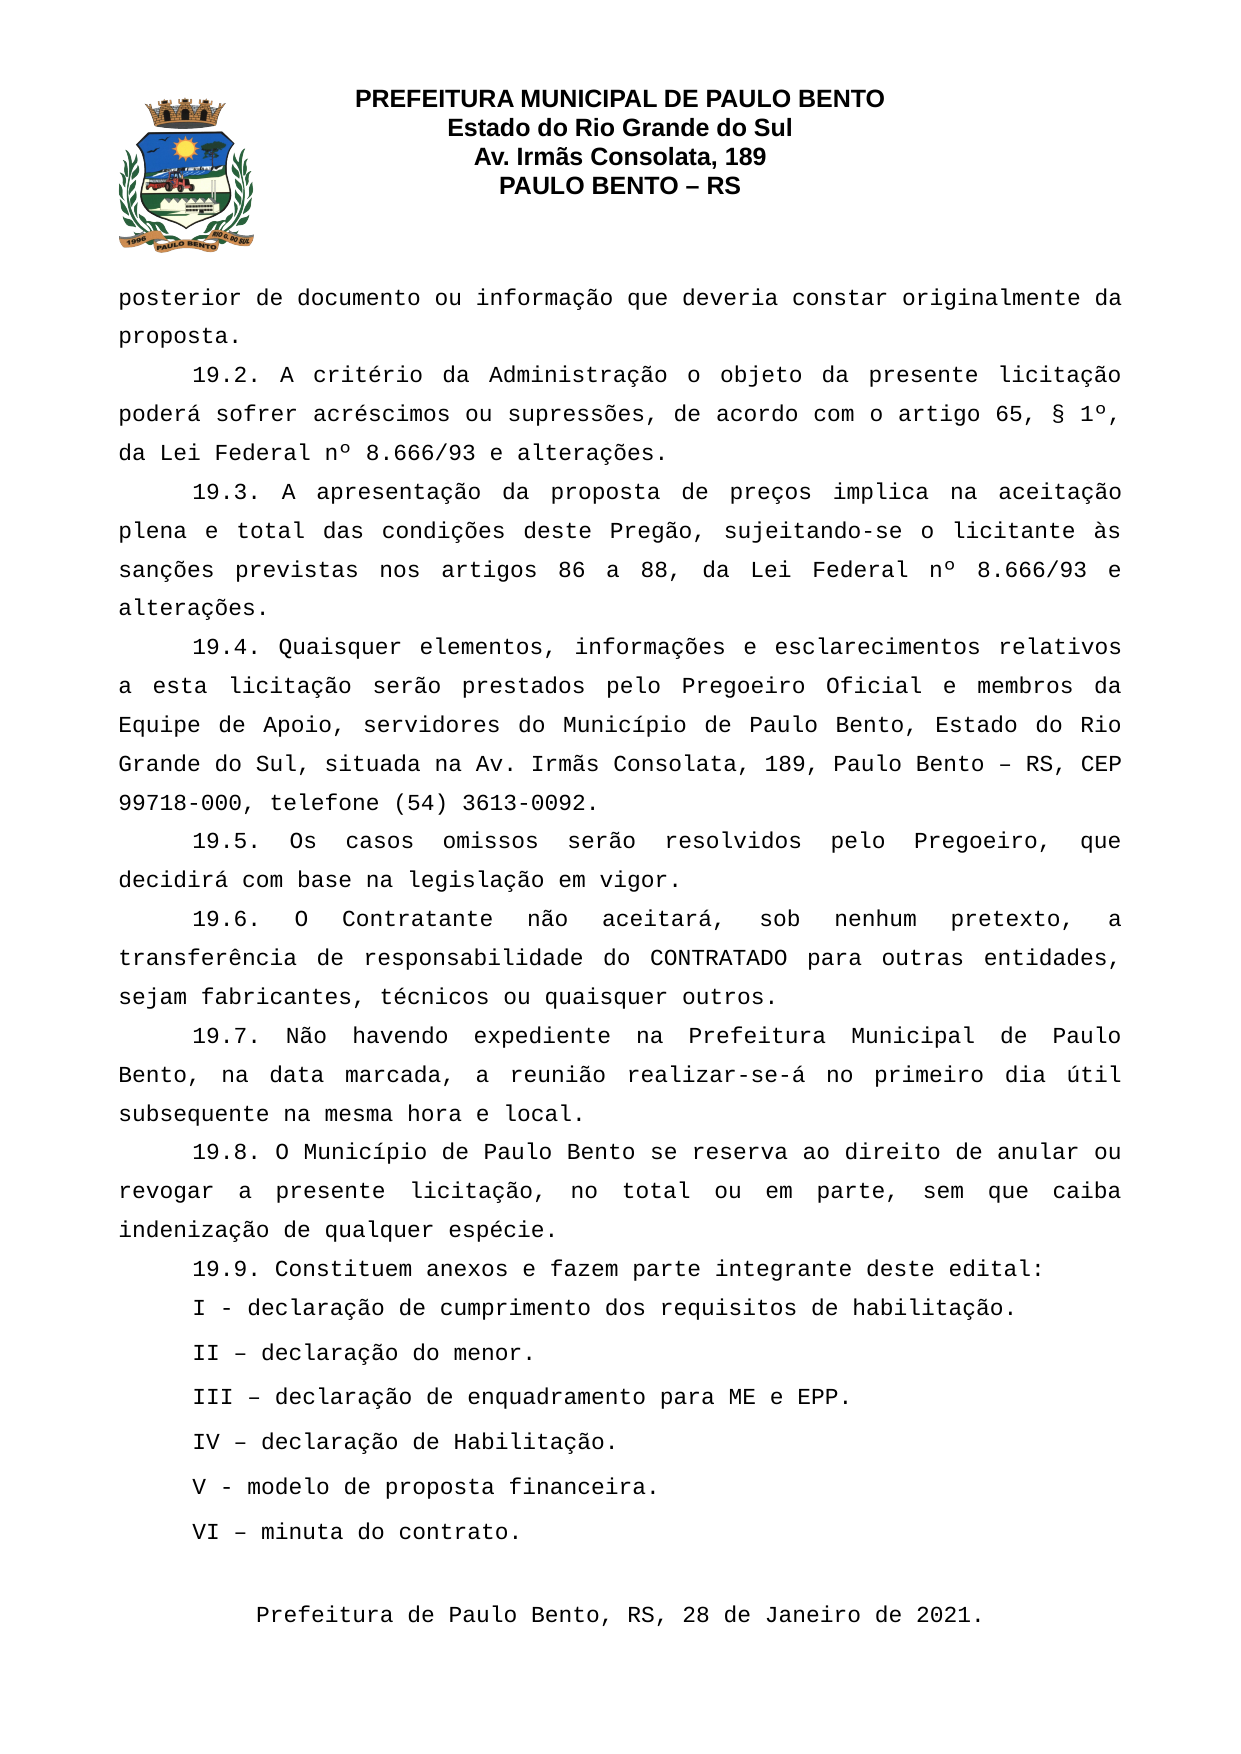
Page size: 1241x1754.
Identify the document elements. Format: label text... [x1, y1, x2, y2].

picture [118, 97, 254, 253]
text 19.4. Quaisquer elementos, informações e esclarecimentos relativos a esta licitação serão prestados pelo Pregoeiro Oficial e membros da Equipe de Apoio, servidores do Município de Paulo Bento, Estado do Rio Grande do Sul, situada na Av. Irmãs Consolata, 189, Paulo Bento – RS, CEP 99718-000, telefone (54) 3613-0092. [118, 636, 1122, 817]
text 19.7. Não havendo expediente na Prefeitura Municipal de Paulo Bento, na data marcada, a reunião realizar-se-á no primeiro dia útil subsequente na mesma hora e local. [118, 1024, 1122, 1128]
text I - declaração de cumprimento dos requisitos de habilitação. [118, 1296, 1122, 1322]
text posterior de documento ou informação que deveria constar originalmente da proposta. [118, 286, 1122, 351]
text VI – minuta do contrato. [118, 1520, 1122, 1546]
text Prefeitura de Paulo Bento, RS, 28 de Janeiro de 2021. [118, 1604, 1122, 1630]
text 19.9. Constituem anexos e fazem parte integrante deste edital: [118, 1257, 1122, 1283]
text II – declaração do menor. [118, 1341, 1122, 1367]
text 19.3. A apresentação da proposta de preços implica na aceitação plena e total das condições deste Pregão, sujeitando-se o licitante às sanções previstas nos artigos 86 a 88, da Lei Federal nº 8.666/93 e alterações. [118, 480, 1122, 623]
text 19.6. O Contratante não aceitará, sob nenhum pretexto, a transferência de responsabilidade do CONTRATADO para outras entidades, sejam fabricantes, técnicos ou quaisquer outros. [118, 908, 1122, 1011]
text 19.2. A critério da Administração o objeto da presente licitação poderá sofrer acréscimos ou supressões, de acordo com o artigo 65, § 1º, da Lei Federal nº 8.666/93 e alterações. [118, 364, 1122, 467]
text III – declaração de enquadramento para ME e EPP. [118, 1386, 1122, 1412]
text IV – declaração de Habilitação. [118, 1431, 1122, 1456]
text 19.8. O Município de Paulo Bento se reserva ao direito de anular ou revogar a presente licitação, no total ou em parte, sem que caiba indenização de qualquer espécie. [118, 1141, 1122, 1244]
text 19.5. Os casos omissos serão resolvidos pelo Pregoeiro, que decidirá com base na legislação em vigor. [118, 830, 1122, 895]
text V - modelo de proposta financeira. [118, 1475, 1122, 1501]
